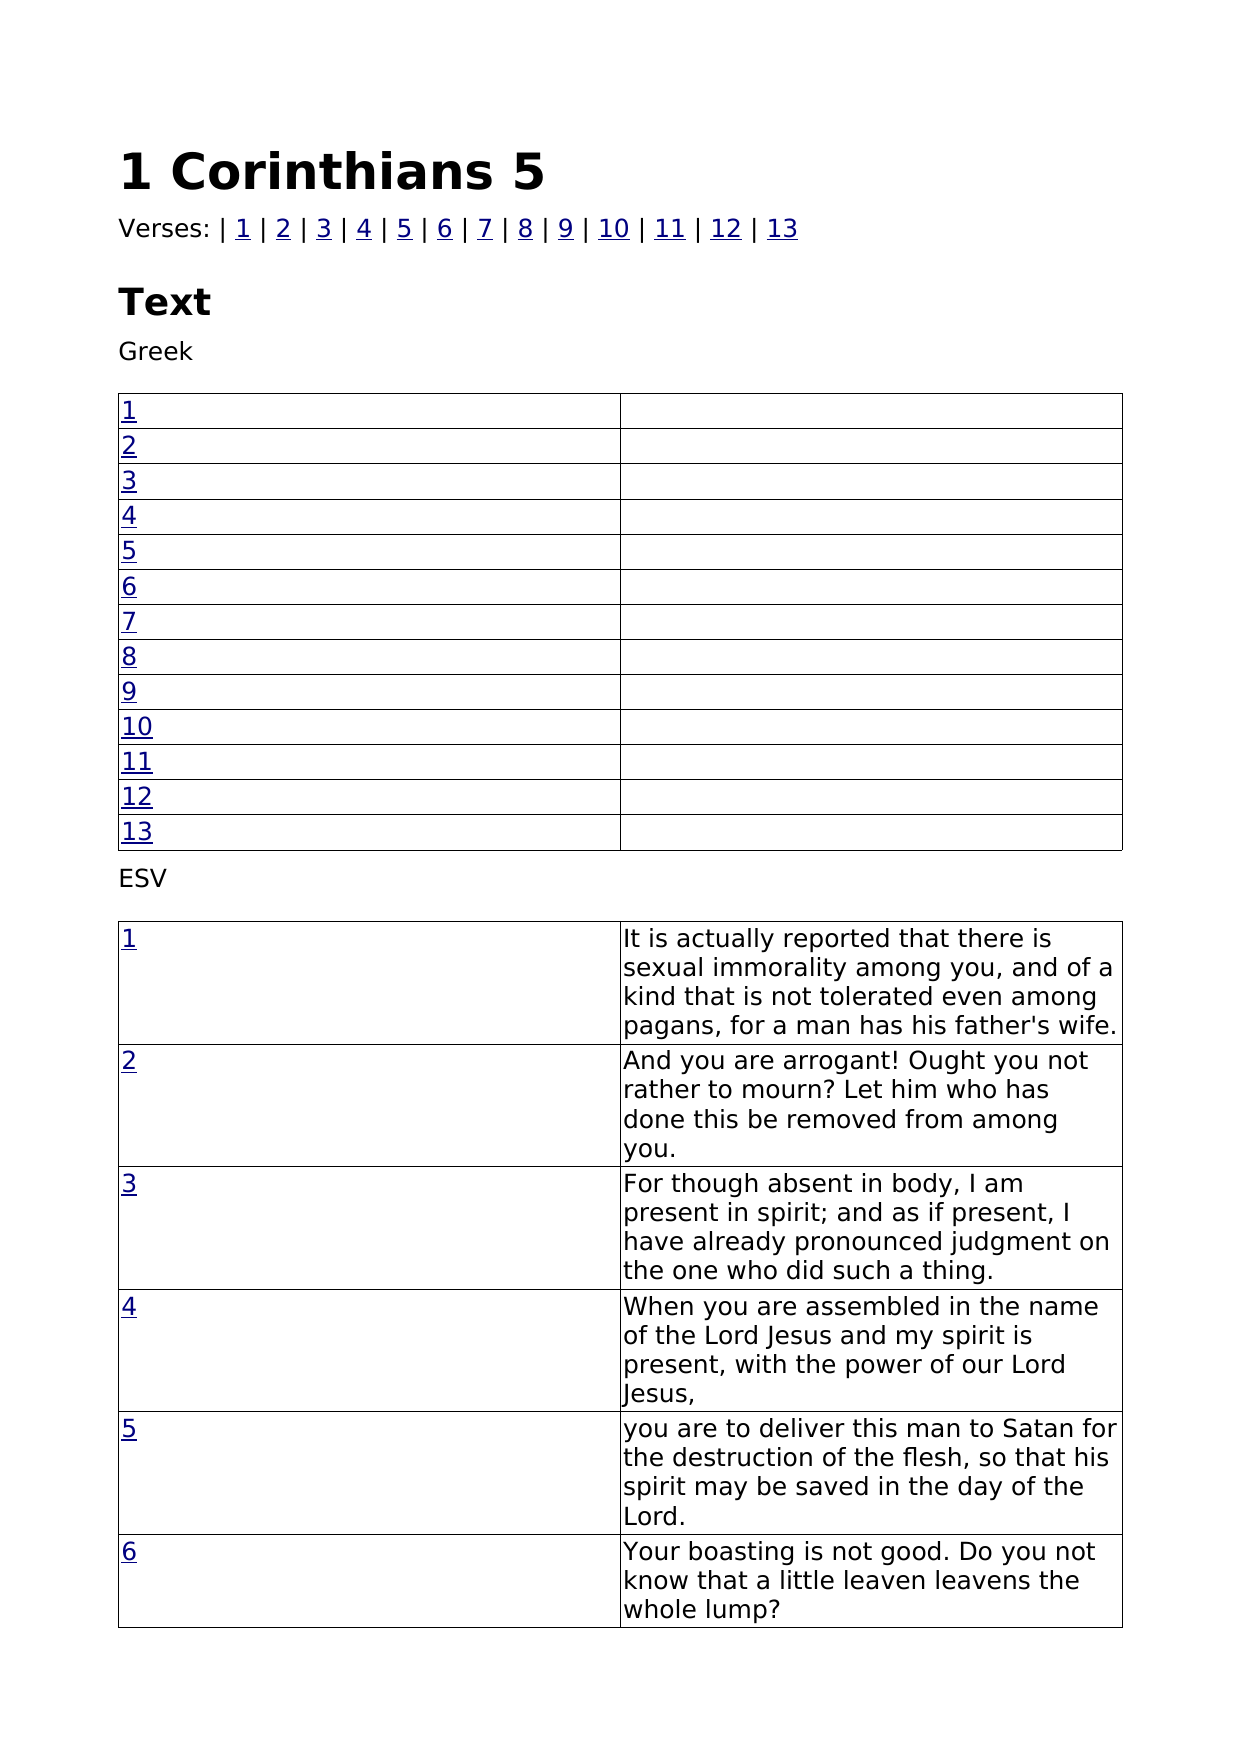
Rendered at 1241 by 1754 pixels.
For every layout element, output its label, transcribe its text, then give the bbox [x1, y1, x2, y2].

table_cell [621, 535, 1122, 569]
subtitle Text [118, 281, 1122, 324]
table_cell 3 [119, 1167, 620, 1289]
table_cell you are to deliver this man to Satan for the destruction of the flesh, so that his spirit may be saved in the day of the Lord. [621, 1412, 1122, 1534]
table_header [621, 394, 1122, 428]
table_cell 2 [119, 1045, 620, 1166]
table_cell [621, 780, 1122, 814]
table_cell [621, 429, 1122, 463]
table_cell 7 [119, 605, 620, 639]
table_cell 11 [119, 745, 620, 779]
table_cell 10 [119, 710, 620, 744]
table_cell [621, 570, 1122, 604]
table_cell [621, 464, 1122, 498]
table_cell 9 [119, 675, 620, 709]
table_cell 5 [119, 1412, 620, 1534]
table_cell [621, 605, 1122, 639]
subtitle 1 Corinthians 5 [118, 143, 1122, 201]
table_header 1 [119, 922, 620, 1043]
table_cell 5 [119, 535, 620, 569]
table_cell [621, 710, 1122, 744]
table_cell [621, 745, 1122, 779]
table_cell 4 [119, 500, 620, 533]
table_header It is actually reported that there is sexual immorality among you, and of a kind that is not tolerated even among pagans, for a man has his father's wife. [621, 922, 1122, 1043]
table_cell 6 [119, 1535, 620, 1627]
table_cell [621, 500, 1122, 533]
table_cell When you are assembled in the name of the Lord Jesus and my spirit is present, with the power of our Lord Jesus, [621, 1290, 1122, 1411]
table_cell 3 [119, 464, 620, 498]
text Verses: | 1 | 2 | 3 | 4 | 5 | 6 | 7 | 8 | 9 | 10 | 11 | 12 | 13 [118, 214, 1122, 243]
text ESV [118, 864, 1122, 893]
table_cell 2 [119, 429, 620, 463]
table_cell 8 [119, 640, 620, 674]
table_cell [621, 675, 1122, 709]
table_cell And you are arrogant! Ought you not rather to mourn? Let him who has done this be removed from among you. [621, 1045, 1122, 1166]
table_cell [621, 815, 1122, 849]
table_cell 12 [119, 780, 620, 814]
table_cell For though absent in body, I am present in spirit; and as if present, I have already pronounced judgment on the one who did such a thing. [621, 1167, 1122, 1289]
table_header 1 [119, 394, 620, 428]
table_cell Your boasting is not good. Do you not know that a little leaven leavens the whole lump? [621, 1535, 1122, 1627]
table_cell [621, 640, 1122, 674]
table_cell 6 [119, 570, 620, 604]
table_cell 13 [119, 815, 620, 849]
text Greek [118, 337, 1122, 366]
table_cell 4 [119, 1290, 620, 1411]
